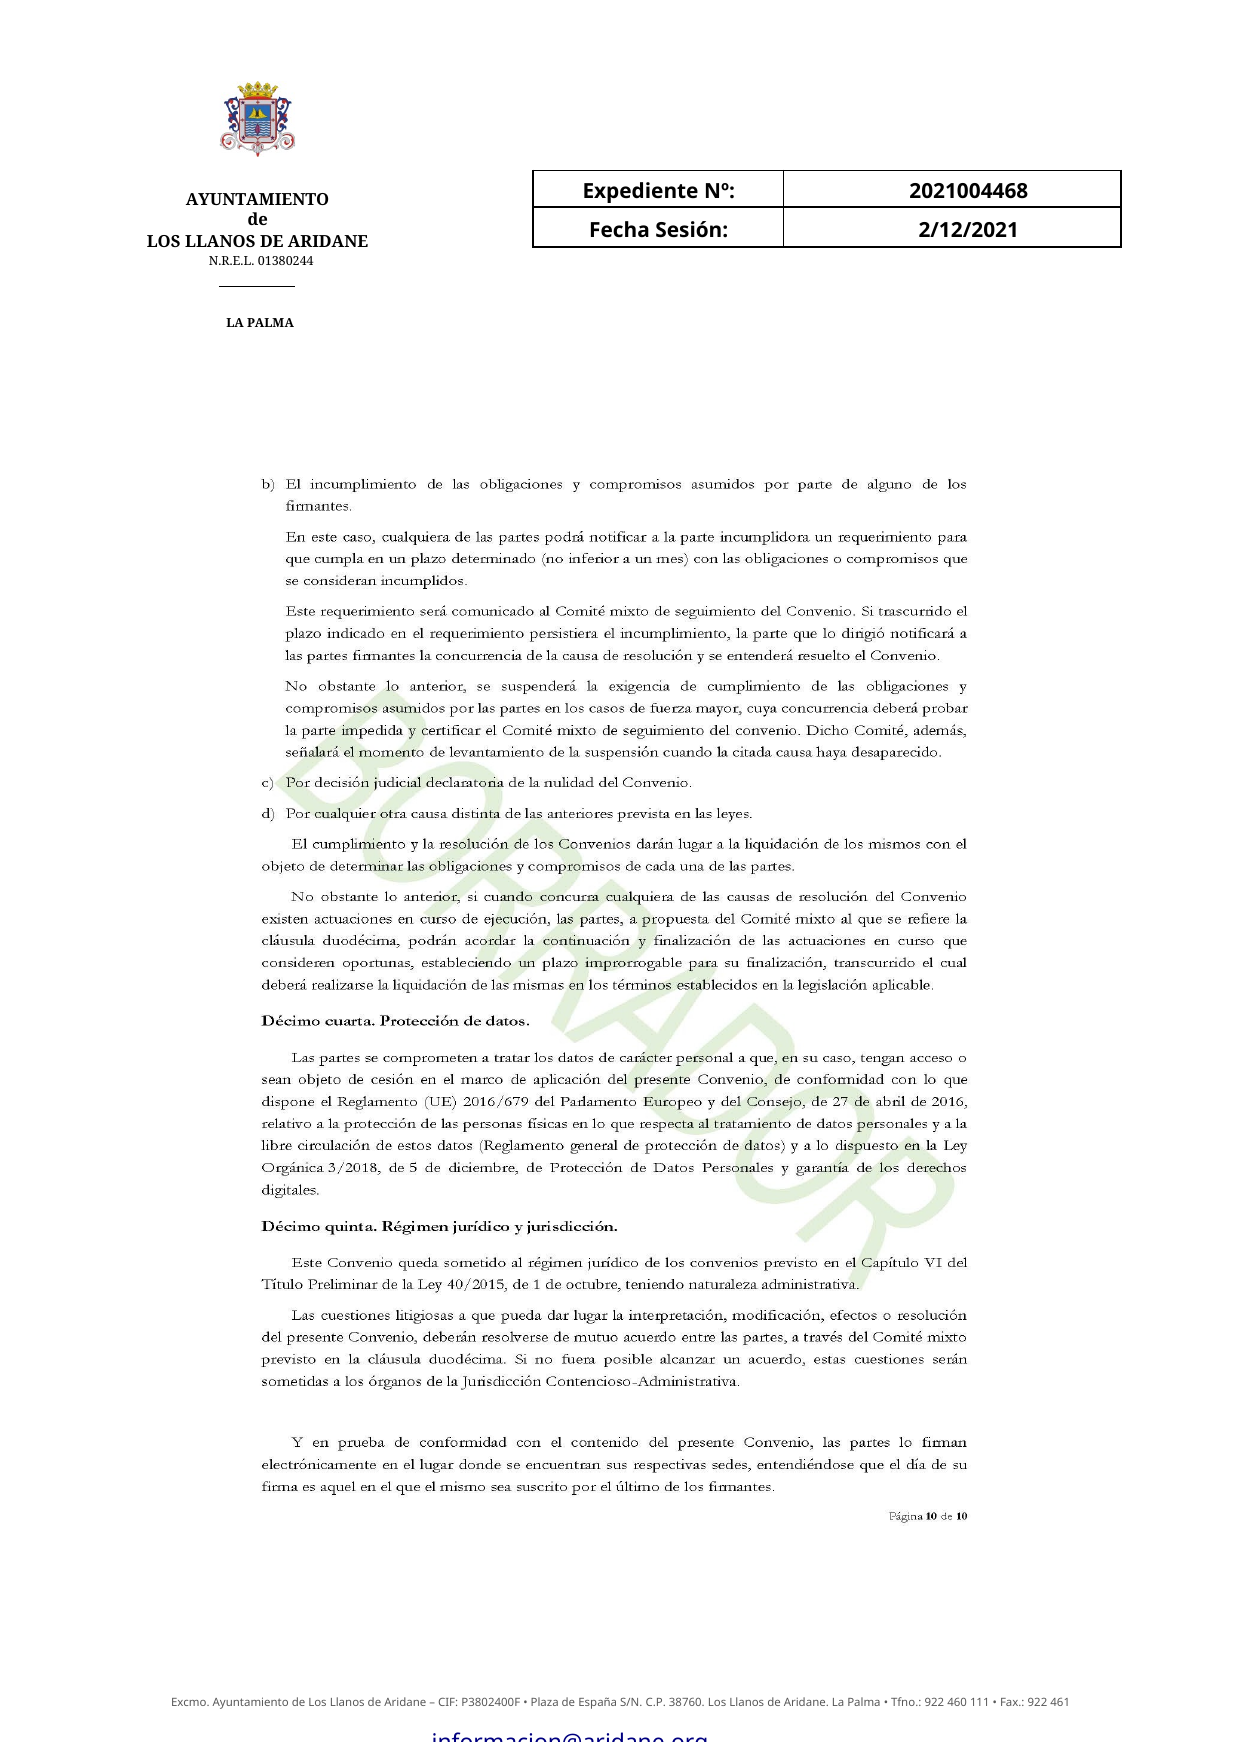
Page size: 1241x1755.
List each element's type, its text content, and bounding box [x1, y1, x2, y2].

text de [120, 209, 395, 229]
text AYUNTAMIENTO [120, 189, 394, 209]
table_cell 2/12/2021 [784, 208, 1120, 246]
text N.R.E.L. 01380244 [208, 252, 1134, 269]
text LOS LLANOS DE ARIDANE [120, 229, 395, 252]
table_header 2021004468 [784, 171, 1120, 206]
text LA PALMA [226, 316, 1134, 331]
table_header Expediente Nº: [534, 171, 783, 206]
table_cell Fecha Sesión: [534, 208, 783, 246]
